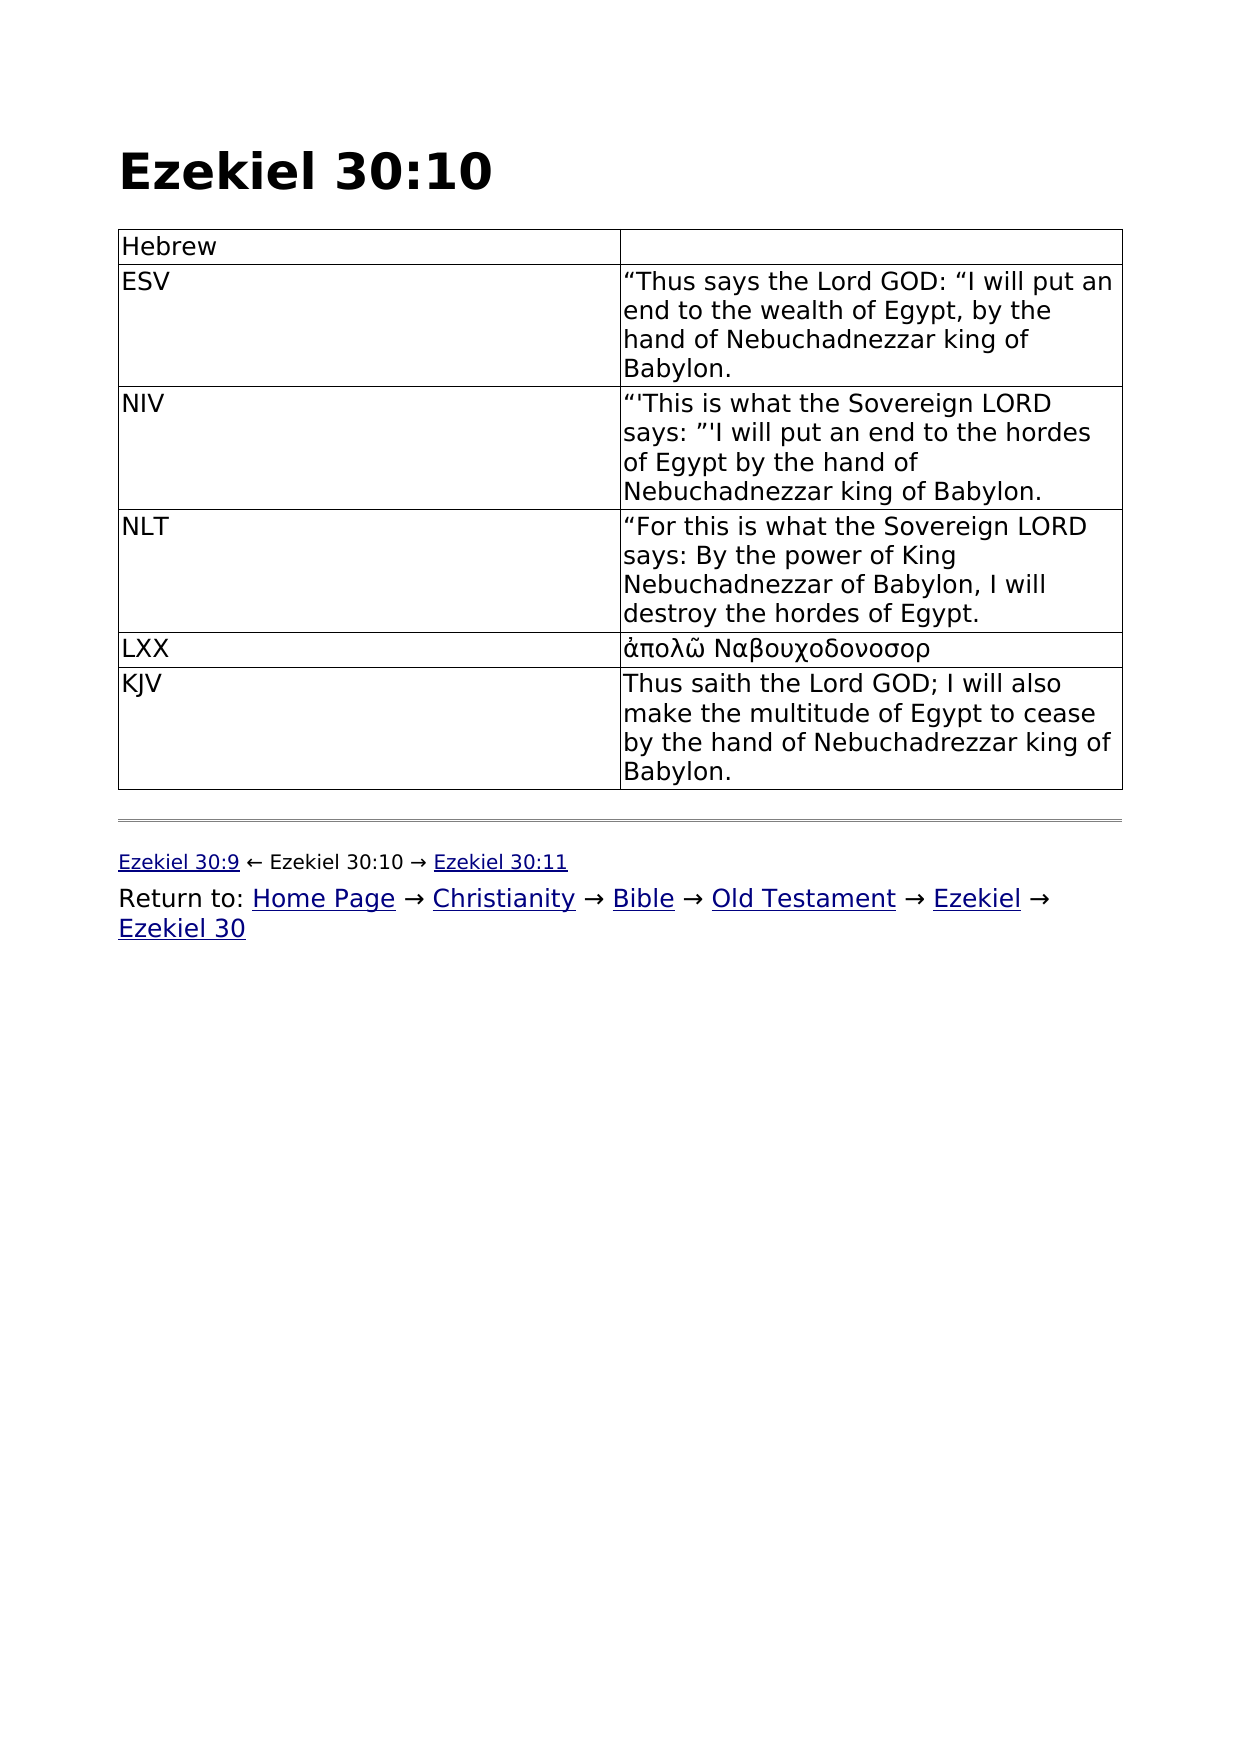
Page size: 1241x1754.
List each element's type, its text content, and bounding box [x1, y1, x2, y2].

table_cell LXX [119, 633, 620, 667]
table_cell “For this is what the Sovereign LORD says: By the power of King Nebuchadnezzar of Babylon, I will destroy the hordes of Egypt. [621, 510, 1122, 632]
text Return to: Home Page → Christianity → Bible → Old Testament → Ezekiel → Ezekiel 30 [118, 884, 1122, 943]
text Ezekiel 30:9 ← Ezekiel 30:10 → Ezekiel 30:11 [118, 851, 1122, 884]
table_cell “'This is what the Sovereign LORD says: ”'I will put an end to the hordes of Egypt by the hand of Nebuchadnezzar king of Babylon. [621, 387, 1122, 509]
table_header [621, 230, 1122, 264]
subtitle Ezekiel 30:10 [118, 143, 1122, 201]
table_cell ἀπολῶ Ναβουχοδονοσορ [621, 633, 1122, 667]
table_cell KJV [119, 668, 620, 789]
table_cell Thus saith the Lord GOD; I will also make the multitude of Egypt to cease by the hand of Nebuchadrezzar king of Babylon. [621, 668, 1122, 789]
table_header Hebrew [119, 230, 620, 264]
table_cell NIV [119, 387, 620, 509]
table_cell NLT [119, 510, 620, 632]
table_cell ESV [119, 265, 620, 386]
table_cell “Thus says the Lord GOD: “I will put an end to the wealth of Egypt, by the hand of Nebuchadnezzar king of Babylon. [621, 265, 1122, 386]
